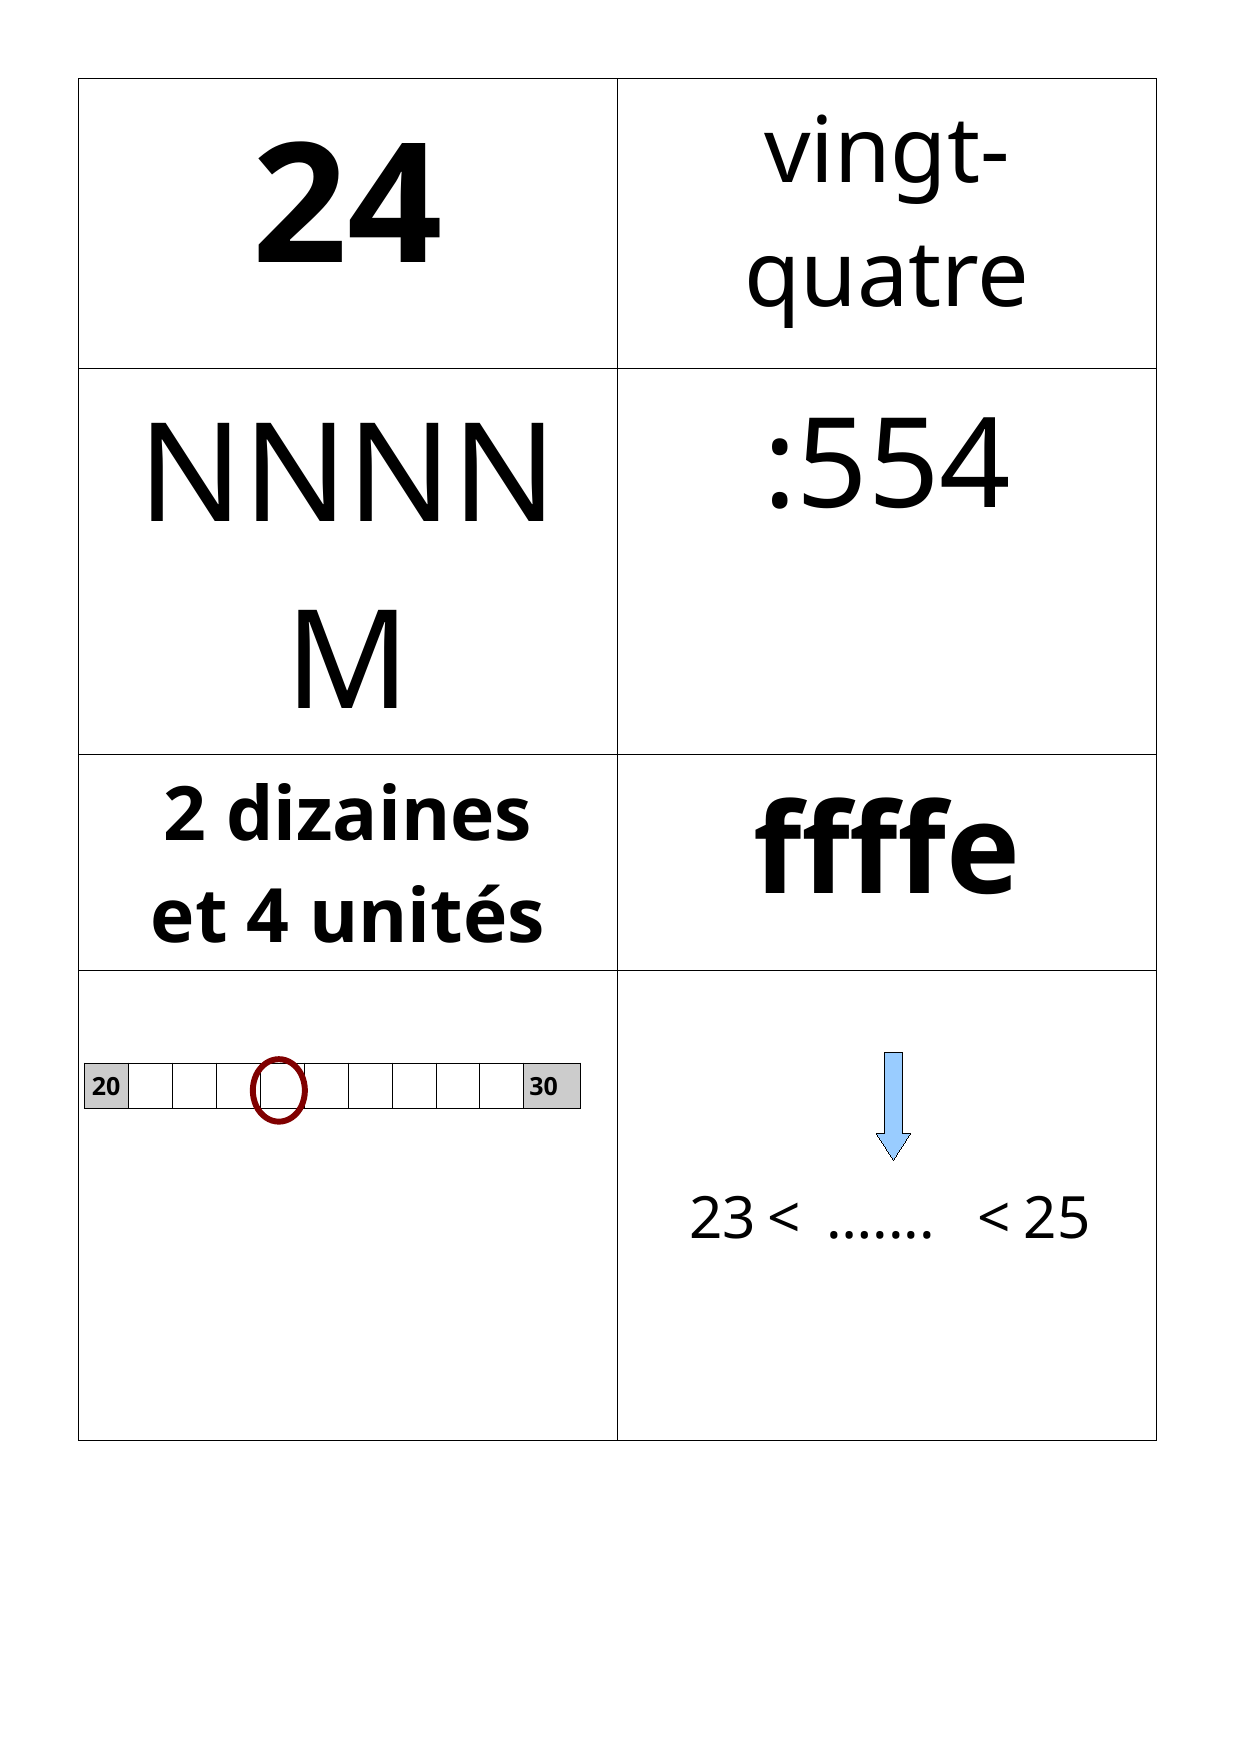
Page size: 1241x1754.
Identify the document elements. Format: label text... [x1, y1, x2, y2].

table_header [349, 1064, 392, 1108]
table_cell [618, 971, 1156, 1440]
table_header vingt-quatre [618, 79, 1156, 368]
table_header 23 [658, 1091, 762, 1262]
table_cell 2 dizaines et 4 unités [79, 755, 617, 970]
table_header [437, 1064, 479, 1108]
table_header [305, 1064, 348, 1108]
table_header 20 [85, 1064, 128, 1108]
table_header [480, 1064, 523, 1108]
table_header [393, 1064, 436, 1108]
table_header < [971, 1091, 1018, 1262]
table_header [173, 1064, 216, 1108]
table_header [217, 1064, 259, 1108]
table_header 25 [1018, 1091, 1128, 1262]
table_cell [79, 971, 617, 1440]
table_header [129, 1064, 172, 1108]
table_header [256, 1076, 260, 1104]
table_header 30 [524, 1064, 580, 1108]
table_cell NNNN M [79, 369, 617, 754]
table_header < [762, 1091, 821, 1262]
table_header 24 [79, 79, 617, 368]
table_header ….... [821, 1091, 971, 1262]
table_cell ffffe [618, 755, 1156, 970]
table_header [261, 1064, 301, 1108]
table_cell :554 [618, 369, 1156, 754]
